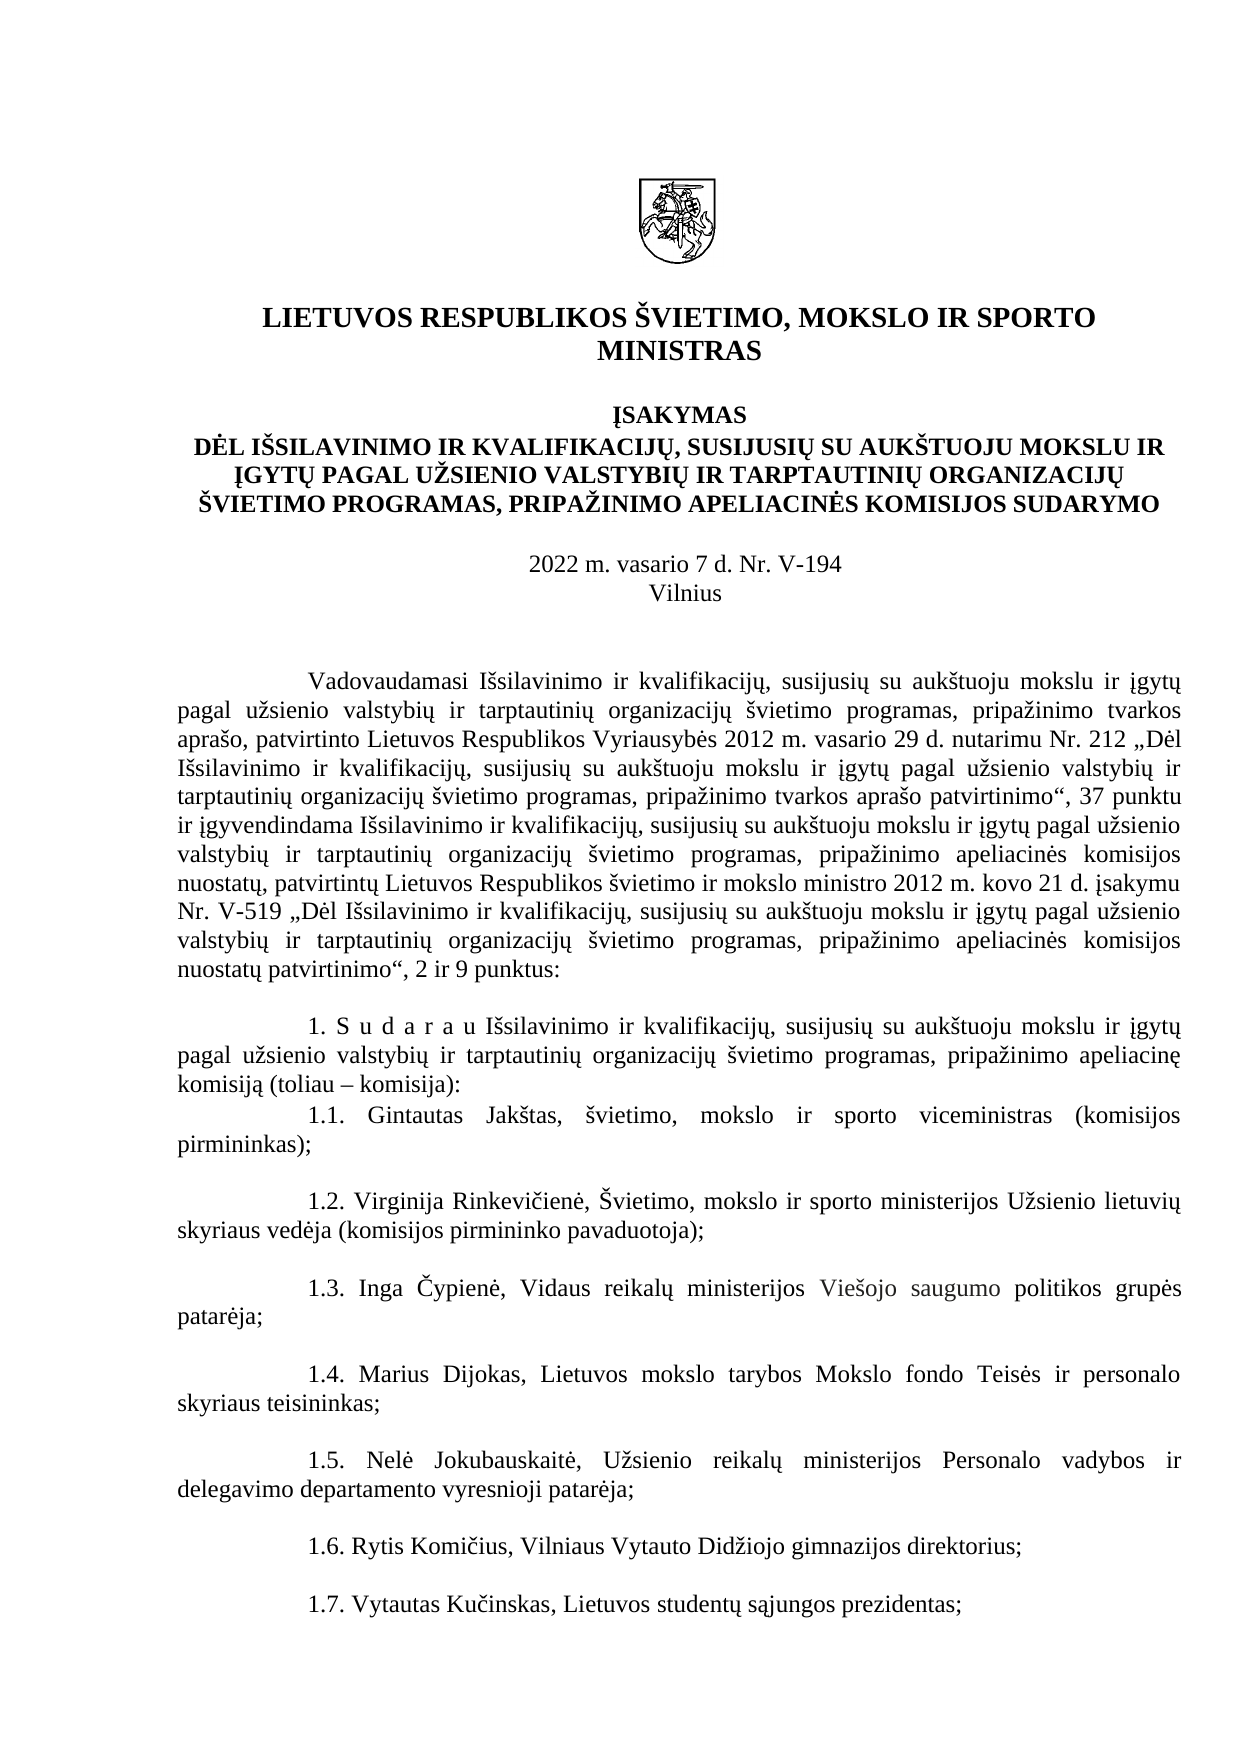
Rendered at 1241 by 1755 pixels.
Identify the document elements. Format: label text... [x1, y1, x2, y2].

text Vilnius [188, 578, 1182, 607]
text 1.1. Gintautas Jakštas, švietimo, mokslo ir sporto viceministras (komisijos pirmininkas); [177, 1100, 1182, 1158]
text 1.4. Marius Dijokas, Lietuvos mokslo tarybos Mokslo fondo Teisės ir personalo skyriaus teisininkas; [177, 1359, 1182, 1416]
text 1.3. Inga Čypienė, Vidaus reikalų ministerijos Viešojo saugumo politikos grupės patarėja; [177, 1273, 1182, 1330]
text 1.5. Nelė Jokubauskaitė, Užsienio reikalų ministerijos Personalo vadybos ir delegavimo departamento vyresnioji patarėja; [177, 1445, 1182, 1503]
text 1.2. Virginija Rinkevičienė, Švietimo, mokslo ir sporto ministerijos Užsienio lietuvių skyriaus vedėja (komisijos pirmininko pavaduotoja); [177, 1186, 1182, 1244]
text Vadovaudamasi Išsilavinimo ir kvalifikacijų, susijusių su aukštuoju mokslu ir įgytų pagal užsienio valstybių ir tarptautinių organizacijų švietimo programas, pripažinimo tvarkos aprašo, patvirtinto Lietuvos Respublikos Vyriausybės 2012 m. vasario 29 d. nutarimu Nr. 212 „Dėl Išsilavinimo ir kvalifikacijų, susijusių su aukštuoju mokslu ir įgytų pagal užsienio valstybių ir tarptautinių organizacijų švietimo programas, pripažinimo tvarkos aprašo patvirtinimo“, 37 punktu ir įgyvendindama Išsilavinimo ir kvalifikacijų, susijusių su aukštuoju mokslu ir įgytų pagal užsienio valstybių ir tarptautinių organizacijų švietimo programas, pripažinimo apeliacinės komisijos nuostatų, patvirtintų Lietuvos Respublikos švietimo ir mokslo ministro 2012 m. kovo 21 d. įsakymu Nr. V-519 „Dėl Išsilavinimo ir kvalifikacijų, susijusių su aukštuoju mokslu ir įgytų pagal užsienio valstybių ir tarptautinių organizacijų švietimo programas, pripažinimo apeliacinės komisijos nuostatų patvirtinimo“, 2 ir 9 punktus: [177, 666, 1182, 983]
subtitle 2022 m. vasario 7 d. Nr. V-194 [188, 549, 1182, 578]
text 1.6. Rytis Komičius, Vilniaus Vytauto Didžiojo gimnazijos direktorius; [177, 1531, 1182, 1560]
text DĖL IŠSILAVINIMO IR KVALIFIKACIJŲ, SUSIJUSIŲ SU AUKŠTUOJU MOKSLU IR ĮGYTŲ PAGAL UŽSIENIO VALSTYBIŲ IR TARPTAUTINIŲ ORGANIZACIJŲ ŠVIETIMO PROGRAMAS, PRIPAŽINIMO APELIACINĖS KOMISIJOS SUDARYMO [177, 432, 1182, 518]
text 1. S u d a r a u Išsilavinimo ir kvalifikacijų, susijusių su aukštuoju mokslu ir įgytų pagal užsienio valstybių ir tarptautinių organizacijų švietimo programas, pripažinimo apeliacinę komisiją (toliau – komisija): [177, 1011, 1182, 1098]
text LIETUVOS RESPUBLIKOS ŠVIETIMO, MOKSLO IR SPORTO MINISTRAS [177, 300, 1182, 367]
text ĮSAKYMAS [177, 401, 1182, 429]
text 1.7. Vytautas Kučinskas, Lietuvos studentų sąjungos prezidentas; [177, 1589, 1182, 1618]
